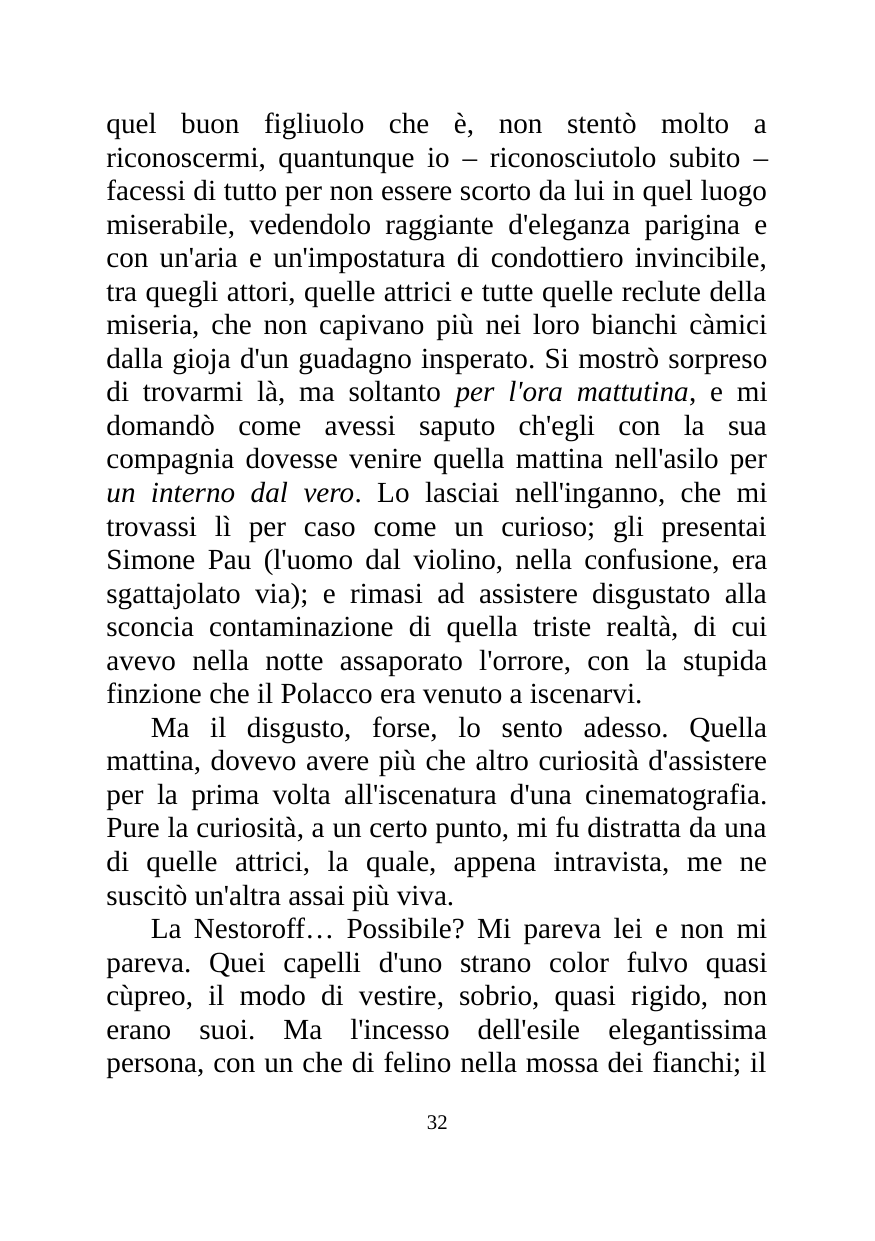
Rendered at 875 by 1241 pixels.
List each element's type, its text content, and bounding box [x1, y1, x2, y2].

text La Nestoroff… Possibile? Mi pareva lei e non mi pareva. Quei capelli d'uno strano color fulvo quasi cùpreo, il modo di vestire, sobrio, quasi rigido, non erano suoi. Ma l'incesso dell'esile elegantissima persona, con un che di felino nella mossa dei fianchi; il [106, 911, 768, 1079]
text Ma il disgusto, forse, lo sento adesso. Quella mattina, dovevo avere più che altro curiosità d'assistere per la prima volta all'iscenatura d'una cinematografia. Pure la curiosità, a un certo punto, mi fu distratta da una di quelle attrici, la quale, appena intravista, me ne suscitò un'altra assai più viva. [106, 710, 768, 911]
text quel buon figliuolo che è, non stentò molto a riconoscermi, quantunque io – riconosciutolo subito – facessi di tutto per non essere scorto da lui in quel luogo miserabile, vedendolo raggiante d'eleganza parigina e con un'aria e un'impostatura di condottiero invincibile, tra quegli attori, quelle attrici e tutte quelle reclute della miseria, che non capivano più nei loro bianchi càmici dalla gioja d'un guadagno insperato. Si mostrò sorpreso di trovarmi là, ma soltanto per l'ora mattutina, e mi domandò come avessi saputo ch'egli con la sua compagnia dovesse venire quella mattina nell'asilo per un interno dal vero. Lo lasciai nell'inganno, che mi trovassi lì per caso come un curioso; gli presentai Simone Pau (l'uomo dal violino, nella confusione, era sgattajolato via); e rimasi ad assistere disgustato alla sconcia contaminazione di quella triste realtà, di cui avevo nella notte assaporato l'orrore, con la stupida finzione che il Polacco era venuto a iscenarvi. [106, 106, 768, 710]
